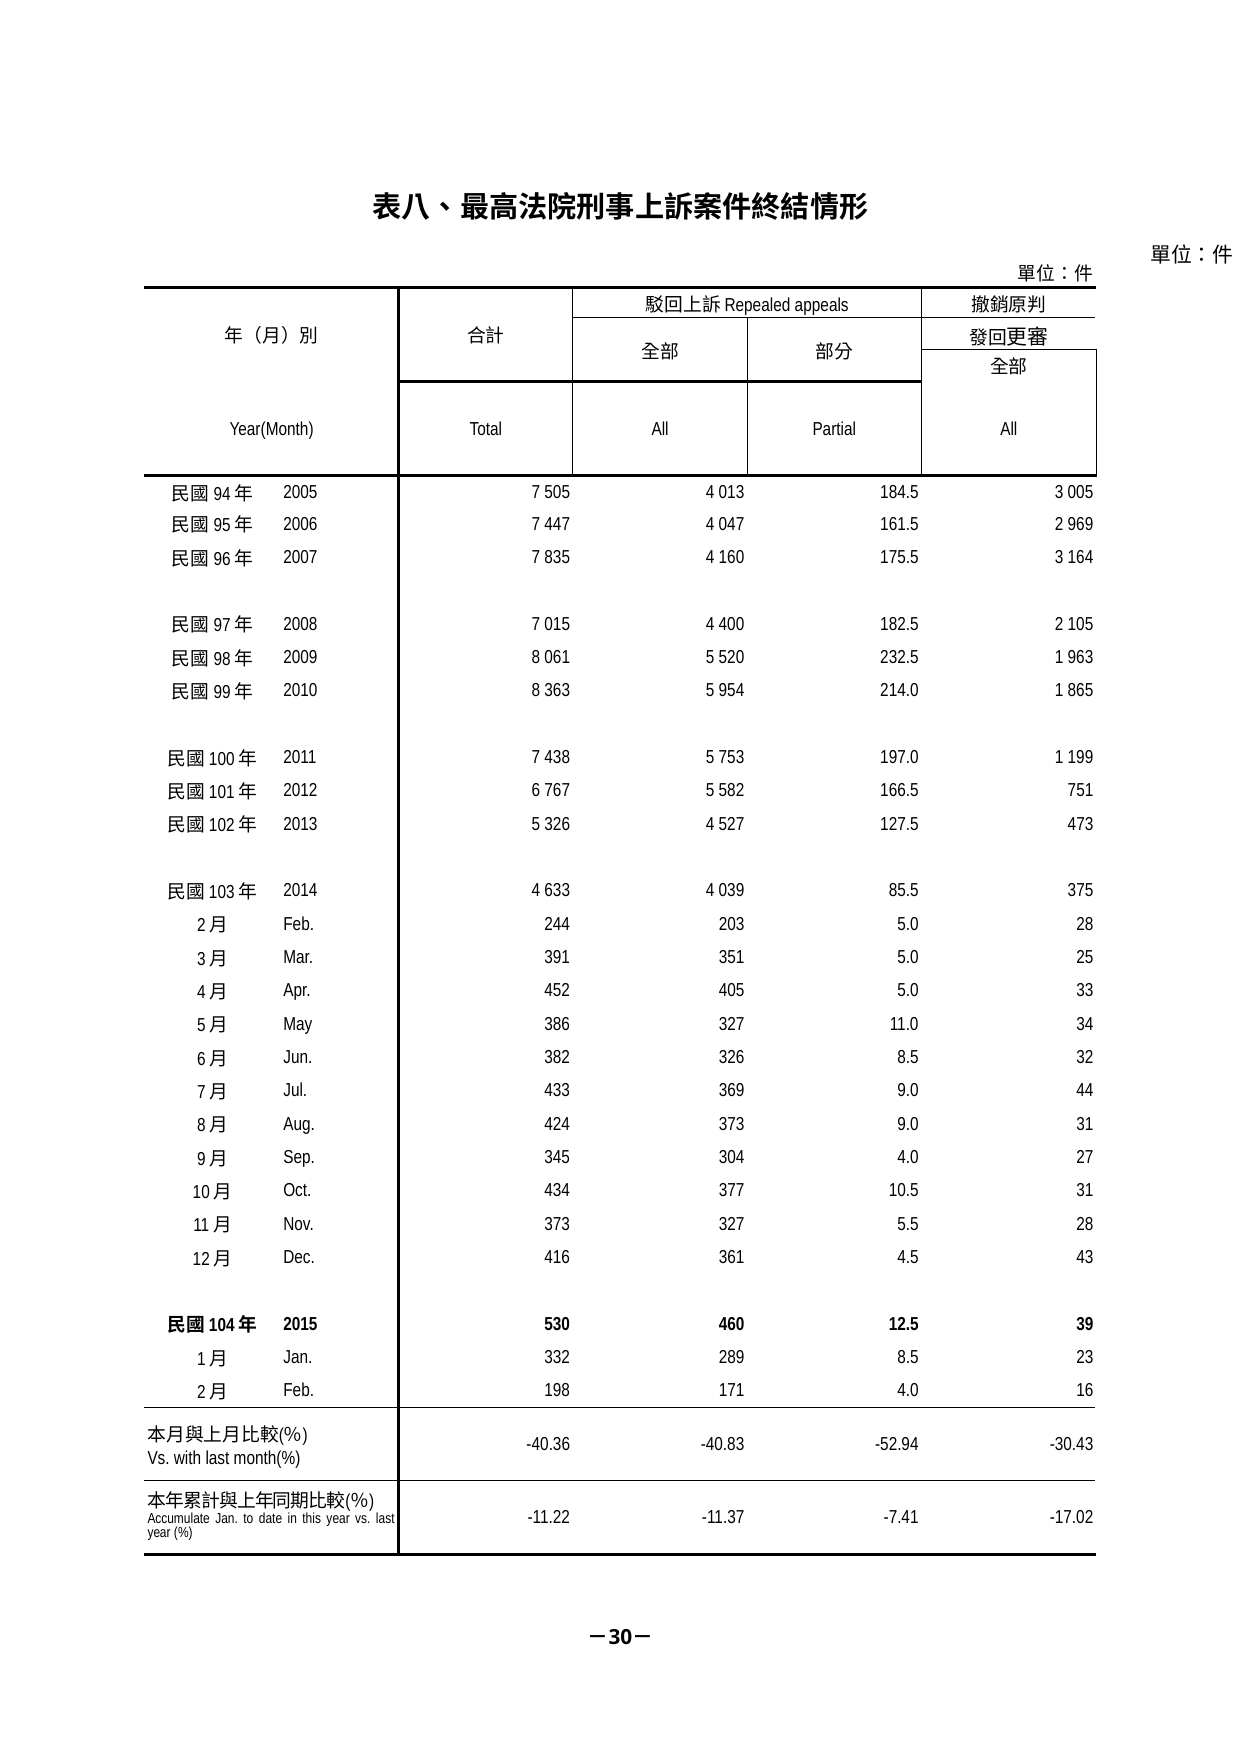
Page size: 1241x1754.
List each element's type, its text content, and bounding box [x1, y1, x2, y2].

table_cell [573, 574, 747, 607]
table_cell 85.5 [747, 874, 921, 907]
table_cell 2006 [280, 507, 397, 540]
table_header 撤銷原判 [922, 289, 1096, 317]
table_cell 161.5 [747, 507, 921, 540]
table_cell 198 [400, 1374, 573, 1407]
table_cell 8 061 [400, 640, 573, 673]
table_cell 332 [400, 1340, 573, 1373]
table_cell 11月 [144, 1207, 280, 1240]
table_cell 10月 [144, 1174, 280, 1207]
table_cell 434 [400, 1174, 573, 1207]
table_cell [144, 840, 280, 873]
table_cell 351 [573, 940, 747, 973]
table_cell 民國 96年 [144, 540, 280, 573]
table_cell 全部 [573, 318, 747, 380]
table_cell 8月 [144, 1107, 280, 1140]
table_cell Jan. [280, 1340, 397, 1373]
table_cell May [280, 1007, 397, 1040]
table_cell 175.5 [747, 540, 921, 573]
table_cell Feb. [280, 907, 397, 940]
table_cell 7 505 [400, 477, 573, 507]
table_cell [921, 1274, 1096, 1307]
table_cell 民國 95年 [144, 507, 280, 540]
table_cell 289 [573, 1340, 747, 1373]
table_cell 本月與上月比較(％) Vs. with last month(%) [144, 1408, 397, 1480]
table_cell -17.02 [921, 1480, 1096, 1553]
table_cell 本年累計與上年同期比較(％) Accumulate Jan. to date in this year vs. last year (%) [144, 1481, 397, 1553]
table_cell [747, 707, 921, 740]
table_cell 4 633 [400, 874, 573, 907]
table_cell 12.5 [747, 1307, 921, 1340]
table_cell 5.5 [747, 1207, 921, 1240]
table_cell 127.5 [747, 807, 921, 840]
table_cell [747, 840, 921, 873]
table_cell 全部 [922, 350, 1096, 380]
table_cell 5 520 [573, 640, 747, 673]
table_cell -40.83 [573, 1408, 747, 1480]
table_cell 7月 [144, 1074, 280, 1107]
table_cell 16 [921, 1374, 1096, 1407]
table_cell -7.41 [747, 1481, 921, 1553]
table_cell 25 [921, 940, 1096, 973]
table_cell 232.5 [747, 640, 921, 673]
table_cell 9.0 [747, 1074, 921, 1107]
table_cell 4 527 [573, 807, 747, 840]
text [1150, 264, 1240, 271]
table_cell 7 015 [400, 607, 573, 640]
table_cell 2013 [280, 807, 397, 840]
table_cell 12月 [144, 1240, 280, 1273]
table_cell 2015 [280, 1307, 397, 1340]
table_cell 1月 [144, 1340, 280, 1373]
table_cell 7 835 [400, 540, 573, 573]
table_cell 751 [921, 774, 1096, 807]
table_cell [573, 1274, 747, 1307]
table_cell 4 400 [573, 607, 747, 640]
table_cell 6 767 [400, 774, 573, 807]
table_cell 4月 [144, 974, 280, 1007]
table_cell 171 [573, 1374, 747, 1407]
table_cell 5.0 [747, 907, 921, 940]
table_cell Nov. [280, 1207, 397, 1240]
table_cell 32 [921, 1040, 1096, 1073]
table_cell 244 [400, 907, 573, 940]
table_cell 3 005 [921, 477, 1096, 507]
table_cell All [573, 383, 747, 473]
table_cell 326 [573, 1040, 747, 1073]
table_cell 28 [921, 1207, 1096, 1240]
text [1150, 231, 1240, 239]
table_cell Oct. [280, 1174, 397, 1207]
table_cell 416 [400, 1240, 573, 1273]
table_cell 6月 [144, 1040, 280, 1073]
table_cell [573, 707, 747, 740]
table_cell -11.37 [573, 1481, 747, 1553]
table_cell 31 [921, 1107, 1096, 1140]
table_cell 33 [921, 974, 1096, 1007]
table_cell 2011 [280, 740, 397, 773]
table_cell 391 [400, 940, 573, 973]
table_cell [400, 707, 573, 740]
table_cell [573, 840, 747, 873]
table_cell Year(Month) [144, 380, 397, 473]
table_cell 5 326 [400, 807, 573, 840]
table_cell 10.5 [747, 1174, 921, 1207]
table_cell 發回更審 [922, 317, 1096, 348]
table_cell -40.36 [400, 1408, 573, 1480]
table_cell 2014 [280, 874, 397, 907]
table_cell 民國102年 [144, 807, 280, 840]
table_cell 197.0 [747, 740, 921, 773]
table_cell 2005 [280, 477, 397, 507]
text 單位：件 [1150, 239, 1240, 264]
table_cell [400, 840, 573, 873]
table_cell 民國104年 [144, 1307, 280, 1340]
table_cell 327 [573, 1207, 747, 1240]
table_cell 345 [400, 1140, 573, 1173]
table_cell 4 039 [573, 874, 747, 907]
table_cell [921, 707, 1096, 740]
table_cell [921, 574, 1096, 607]
table_cell 4 047 [573, 507, 747, 540]
table_cell 民國 94年 [144, 477, 280, 507]
table_cell 2010 [280, 674, 397, 707]
table_header 駁回上訴Repealed appeals [573, 289, 921, 317]
table_cell [280, 707, 397, 740]
table_cell Sep. [280, 1140, 397, 1173]
table_cell 43 [921, 1240, 1096, 1273]
table_cell 3 164 [921, 540, 1096, 573]
text 表八、最高法院刑事上訴案件終結情形 [148, 183, 1092, 225]
table_cell 1 865 [921, 674, 1096, 707]
table_cell 373 [400, 1207, 573, 1240]
table_cell 5.0 [747, 940, 921, 973]
table_cell 5月 [144, 1007, 280, 1040]
table_cell 304 [573, 1140, 747, 1173]
table_cell 377 [573, 1174, 747, 1207]
table_cell 182.5 [747, 607, 921, 640]
table_cell 4.0 [747, 1140, 921, 1173]
table_cell 5 753 [573, 740, 747, 773]
table_cell Jun. [280, 1040, 397, 1073]
table_cell [921, 840, 1096, 873]
table_cell 39 [921, 1307, 1096, 1340]
table_cell 2007 [280, 540, 397, 573]
table_cell 473 [921, 807, 1096, 840]
table_cell [280, 840, 397, 873]
table_cell 1 963 [921, 640, 1096, 673]
table_cell 375 [921, 874, 1096, 907]
table_cell 部分 [748, 318, 921, 380]
table_cell 166.5 [747, 774, 921, 807]
table_cell 460 [573, 1307, 747, 1340]
table_cell 373 [573, 1107, 747, 1140]
table_cell 34 [921, 1007, 1096, 1040]
table_cell [280, 574, 397, 607]
table_cell Jul. [280, 1074, 397, 1107]
table_cell 433 [400, 1074, 573, 1107]
table_cell 8.5 [747, 1340, 921, 1373]
table_cell 7 438 [400, 740, 573, 773]
table_cell [280, 1274, 397, 1307]
table_cell 民國100年 [144, 740, 280, 773]
table_cell 27 [921, 1140, 1096, 1173]
table_cell 4.5 [747, 1240, 921, 1273]
table_cell 4 160 [573, 540, 747, 573]
table_cell 2 969 [921, 507, 1096, 540]
table_cell 5 582 [573, 774, 747, 807]
table_cell 2月 [144, 1374, 280, 1407]
table_cell [144, 574, 280, 607]
table_cell 452 [400, 974, 573, 1007]
table_cell 民國 99年 [144, 674, 280, 707]
text 單位：件 [148, 259, 1092, 286]
table_cell 4 013 [573, 477, 747, 507]
table_cell 4.0 [747, 1374, 921, 1407]
table_cell 44 [921, 1074, 1096, 1107]
table_cell 382 [400, 1040, 573, 1073]
table_cell 8 363 [400, 674, 573, 707]
table_cell 9.0 [747, 1107, 921, 1140]
table_cell 31 [921, 1174, 1096, 1207]
table_cell 民國101年 [144, 774, 280, 807]
table_cell Dec. [280, 1240, 397, 1273]
table_cell 8.5 [747, 1040, 921, 1073]
table_cell 23 [921, 1340, 1096, 1373]
table_cell 2012 [280, 774, 397, 807]
table_cell 11.0 [747, 1007, 921, 1040]
table_cell -30.43 [921, 1407, 1096, 1480]
table_header 年（月）別 [144, 289, 397, 380]
table_header 合計 [400, 289, 572, 380]
table_cell 369 [573, 1074, 747, 1107]
table_cell [144, 707, 280, 740]
table_cell -11.22 [400, 1481, 573, 1553]
table_cell 2008 [280, 607, 397, 640]
table_cell [144, 1274, 280, 1307]
table_cell 5.0 [747, 974, 921, 1007]
table_cell 民國103年 [144, 874, 280, 907]
table_cell 361 [573, 1240, 747, 1273]
table_cell Mar. [280, 940, 397, 973]
table_cell Total [400, 383, 572, 473]
table_cell 7 447 [400, 507, 573, 540]
table_cell 1 199 [921, 740, 1096, 773]
table_cell [747, 1274, 921, 1307]
table_cell 9月 [144, 1140, 280, 1173]
table_cell 3月 [144, 940, 280, 973]
table_cell 28 [921, 907, 1096, 940]
table_cell 184.5 [747, 477, 921, 507]
table_cell 2009 [280, 640, 397, 673]
table_cell 203 [573, 907, 747, 940]
table_cell 386 [400, 1007, 573, 1040]
table_cell 2 105 [921, 607, 1096, 640]
table_cell Aug. [280, 1107, 397, 1140]
table_cell 2月 [144, 907, 280, 940]
table_cell 424 [400, 1107, 573, 1140]
table_cell 530 [400, 1307, 573, 1340]
table_cell 民國 98年 [144, 640, 280, 673]
table_cell Partial [748, 383, 921, 473]
table_cell 327 [573, 1007, 747, 1040]
table_cell 214.0 [747, 674, 921, 707]
table_cell [747, 574, 921, 607]
table_cell [400, 1274, 573, 1307]
table_cell [400, 574, 573, 607]
table_cell Feb. [280, 1374, 397, 1407]
table_cell All [922, 380, 1096, 473]
table_cell 405 [573, 974, 747, 1007]
table_cell -52.94 [747, 1408, 921, 1480]
table_cell Apr. [280, 974, 397, 1007]
table_cell 5 954 [573, 674, 747, 707]
table_cell 民國 97年 [144, 607, 280, 640]
